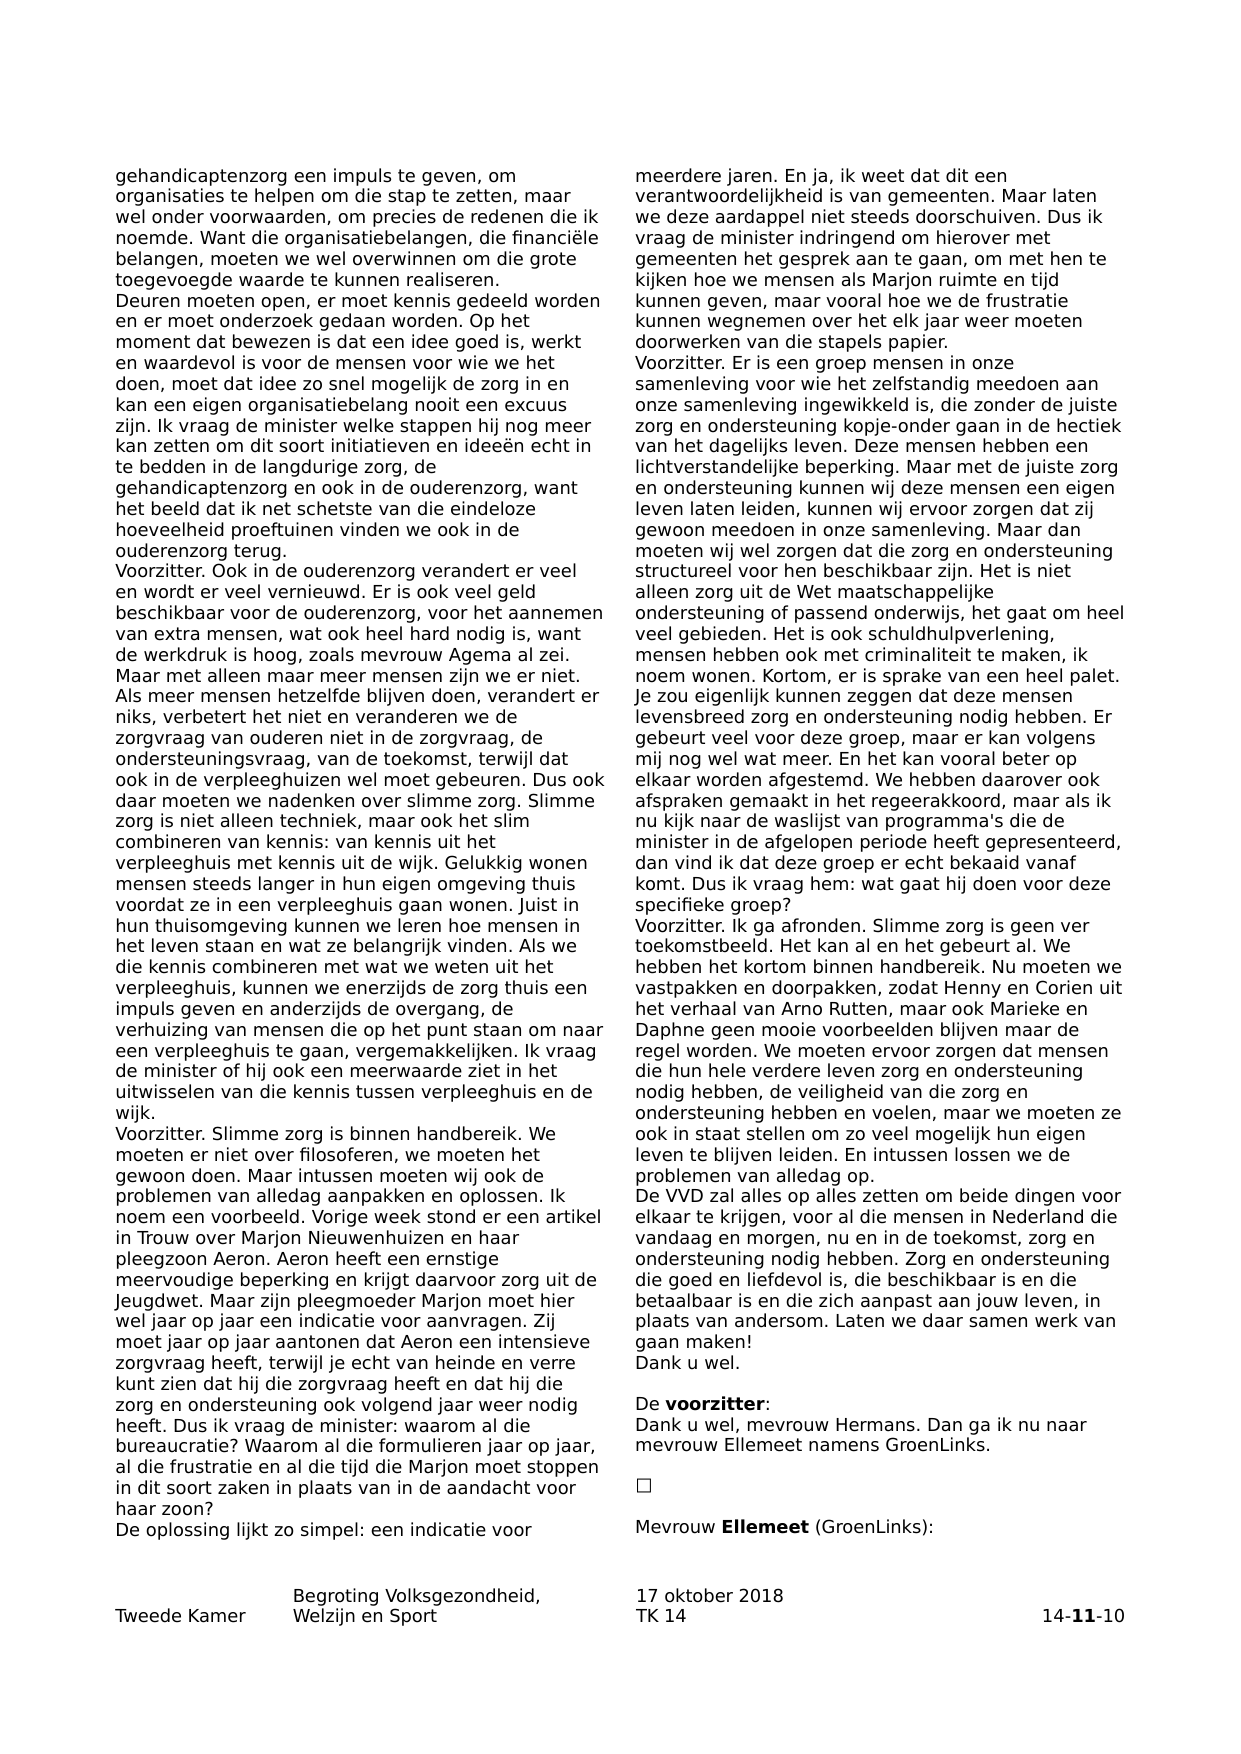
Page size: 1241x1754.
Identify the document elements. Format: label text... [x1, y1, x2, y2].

text Deuren moeten open, er moet kennis gedeeld worden en er moet onderzoek gedaan worden. Op het moment dat bewezen is dat een idee goed is, werkt en waardevol is voor de mensen voor wie we het doen, moet dat idee zo snel mogelijk de zorg in en kan een eigen organisatiebelang nooit een excuus zijn. Ik vraag de minister welke stappen hij nog meer kan zetten om dit soort initiatieven en ideeën echt in te bedden in de langdurige zorg, de gehandicaptenzorg en ook in de ouderenzorg, want het beeld dat ik net schetste van die eindeloze hoeveelheid proeftuinen vinden we ook in de ouderenzorg terug. [115, 290, 605, 561]
text De oplossing lijkt zo simpel: een indicatie voor [115, 1519, 605, 1540]
text ⬜ [635, 1476, 1125, 1497]
text meerdere jaren. En ja, ik weet dat dit een verantwoordelijkheid is van gemeenten. Maar laten we deze aardappel niet steeds doorschuiven. Dus ik vraag de minister indringend om hierover met gemeenten het gesprek aan te gaan, om met hen te kijken hoe we mensen als Marjon ruimte en tijd kunnen geven, maar vooral hoe we de frustratie kunnen wegnemen over het elk jaar weer moeten doorwerken van die stapels papier. [635, 165, 1125, 353]
text De voorzitter: [635, 1394, 1125, 1414]
text Dank u wel. [635, 1353, 1125, 1374]
text Mevrouw Ellemeet (GroenLinks): [635, 1517, 1125, 1537]
text Dank u wel, mevrouw Hermans. Dan ga ik nu naar mevrouw Ellemeet namens GroenLinks. [635, 1414, 1125, 1456]
text gehandicaptenzorg een impuls te geven, om organisaties te helpen om die stap te zetten, maar wel onder voorwaarden, om precies de redenen die ik noemde. Want die organisatiebelangen, die financiële belangen, moeten we wel overwinnen om die grote toegevoegde waarde te kunnen realiseren. [115, 165, 605, 290]
text Voorzitter. Slimme zorg is binnen handbereik. We moeten er niet over filosoferen, we moeten het gewoon doen. Maar intussen moeten wij ook de problemen van alledag aanpakken en oplossen. Ik noem een voorbeeld. Vorige week stond er een artikel in Trouw over Marjon Nieuwenhuizen en haar pleegzoon Aeron. Aeron heeft een ernstige meervoudige beperking en krijgt daarvoor zorg uit de Jeugdwet. Maar zijn pleegmoeder Marjon moet hier wel jaar op jaar een indicatie voor aanvragen. Zij moet jaar op jaar aantonen dat Aeron een intensieve zorgvraag heeft, terwijl je echt van heinde en verre kunt zien dat hij die zorgvraag heeft en dat hij die zorg en ondersteuning ook volgend jaar weer nodig heeft. Dus ik vraag de minister: waarom al die bureaucratie? Waarom al die formulieren jaar op jaar, al die frustratie en al die tijd die Marjon moet stoppen in dit soort zaken in plaats van in de aandacht voor haar zoon? [115, 1124, 605, 1519]
text Voorzitter. Er is een groep mensen in onze samenleving voor wie het zelfstandig meedoen aan onze samenleving ingewikkeld is, die zonder de juiste zorg en ondersteuning kopje-onder gaan in de hectiek van het dagelijks leven. Deze mensen hebben een lichtverstandelijke beperking. Maar met de juiste zorg en ondersteuning kunnen wij deze mensen een eigen leven laten leiden, kunnen wij ervoor zorgen dat zij gewoon meedoen in onze samenleving. Maar dan moeten wij wel zorgen dat die zorg en ondersteuning structureel voor hen beschikbaar zijn. Het is niet alleen zorg uit de Wet maatschappelijke ondersteuning of passend onderwijs, het gaat om heel veel gebieden. Het is ook schuldhulpverlening, mensen hebben ook met criminaliteit te maken, ik noem wonen. Kortom, er is sprake van een heel palet. Je zou eigenlijk kunnen zeggen dat deze mensen levensbreed zorg en ondersteuning nodig hebben. Er gebeurt veel voor deze groep, maar er kan volgens mij nog wel wat meer. En het kan vooral beter op elkaar worden afgestemd. We hebben daarover ook afspraken gemaakt in het regeerakkoord, maar als ik nu kijk naar de waslijst van programma's die de minister in de afgelopen periode heeft gepresenteerd, dan vind ik dat deze groep er echt bekaaid vanaf komt. Dus ik vraag hem: wat gaat hij doen voor deze specifieke groep? [635, 353, 1125, 915]
text De VVD zal alles op alles zetten om beide dingen voor elkaar te krijgen, voor al die mensen in Nederland die vandaag en morgen, nu en in de toekomst, zorg en ondersteuning nodig hebben. Zorg en ondersteuning die goed en liefdevol is, die beschikbaar is en die betaalbaar is en die zich aanpast aan jouw leven, in plaats van andersom. Laten we daar samen werk van gaan maken! [635, 1186, 1125, 1353]
text Voorzitter. Ook in de ouderenzorg verandert er veel en wordt er veel vernieuwd. Er is ook veel geld beschikbaar voor de ouderenzorg, voor het aannemen van extra mensen, wat ook heel hard nodig is, want de werkdruk is hoog, zoals mevrouw Agema al zei. Maar met alleen maar meer mensen zijn we er niet. Als meer mensen hetzelfde blijven doen, verandert er niks, verbetert het niet en veranderen we de zorgvraag van ouderen niet in de zorgvraag, de ondersteuningsvraag, van de toekomst, terwijl dat ook in de verpleeghuizen wel moet gebeuren. Dus ook daar moeten we nadenken over slimme zorg. Slimme zorg is niet alleen techniek, maar ook het slim combineren van kennis: van kennis uit het verpleeghuis met kennis uit de wijk. Gelukkig wonen mensen steeds langer in hun eigen omgeving thuis voordat ze in een verpleeghuis gaan wonen. Juist in hun thuisomgeving kunnen we leren hoe mensen in het leven staan en wat ze belangrijk vinden. Als we die kennis combineren met wat we weten uit het verpleeghuis, kunnen we enerzijds de zorg thuis een impuls geven en anderzijds de overgang, de verhuizing van mensen die op het punt staan om naar een verpleeghuis te gaan, vergemakkelijken. Ik vraag de minister of hij ook een meerwaarde ziet in het uitwisselen van die kennis tussen verpleeghuis en de wijk. [115, 561, 605, 1124]
text Voorzitter. Ik ga afronden. Slimme zorg is geen ver toekomstbeeld. Het kan al en het gebeurt al. We hebben het kortom binnen handbereik. Nu moeten we vastpakken en doorpakken, zodat Henny en Corien uit het verhaal van Arno Rutten, maar ook Marieke en Daphne geen mooie voorbeelden blijven maar de regel worden. We moeten ervoor zorgen dat mensen die hun hele verdere leven zorg en ondersteuning nodig hebben, de veiligheid van die zorg en ondersteuning hebben en voelen, maar we moeten ze ook in staat stellen om zo veel mogelijk hun eigen leven te blijven leiden. En intussen lossen we de problemen van alledag op. [635, 915, 1125, 1186]
